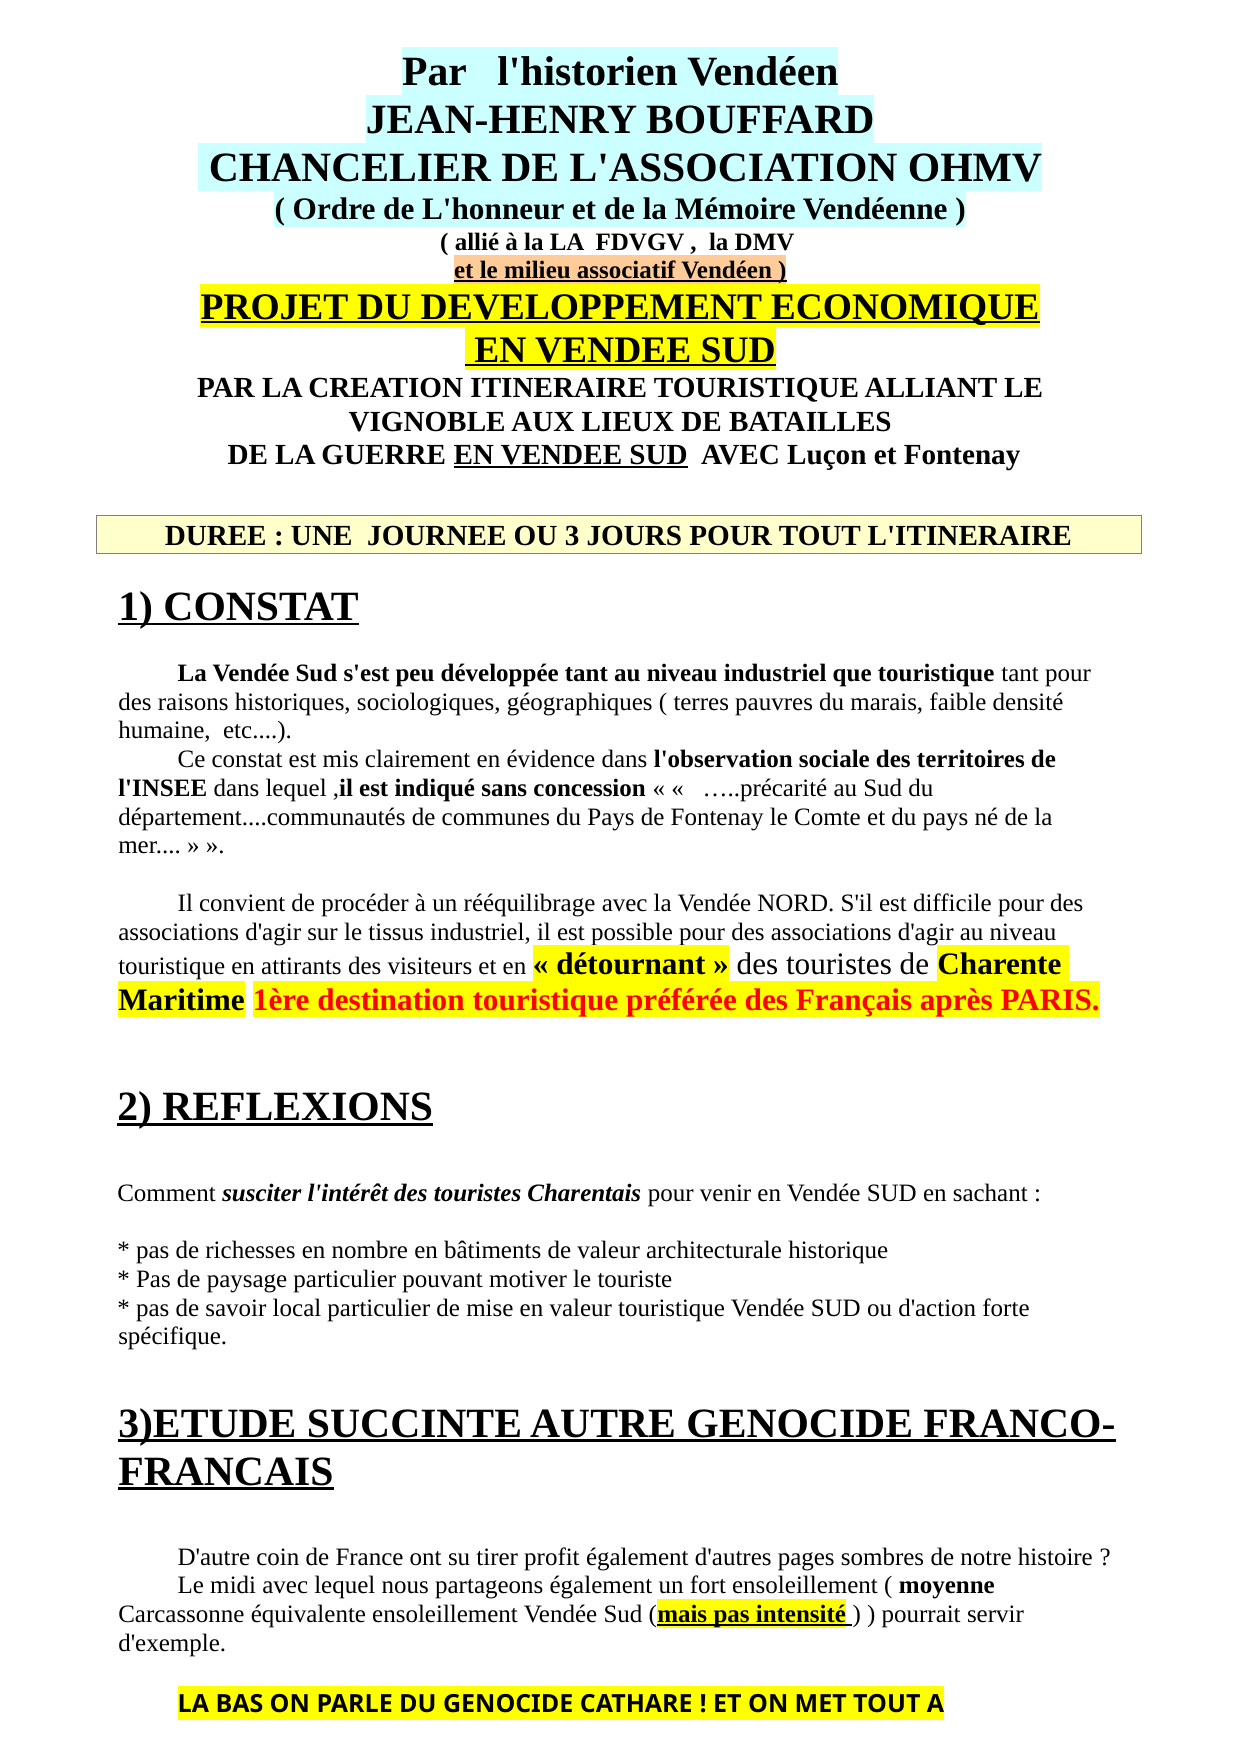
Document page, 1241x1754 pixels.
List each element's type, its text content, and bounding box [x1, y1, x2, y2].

list 3)ETUDE SUCCINTE AUTRE GENOCIDE FRANCO-FRANCAIS [117, 1398, 1122, 1494]
text Il convient de procéder à un rééquilibrage avec la Vendée NORD. S'il est difficile pour des associations d'agir sur le tissus industriel, il est possible pour des associations d'agir au niveau touristique en attirants des visiteurs et en « détournant » des touristes de Charente Maritime 1ère destination touristique préférée des Français après PARIS. [118, 888, 1122, 1017]
text * pas de richesses en nombre en bâtiments de valeur architecturale historique [117, 1235, 1122, 1264]
text D'autre coin de France ont su tirer profit également d'autres pages sombres de notre histoire ? [118, 1542, 1122, 1571]
text Le midi avec lequel nous partageons également un fort ensoleillement ( moyenne Carcassonne équivalente ensoleillement Vendée Sud (mais pas intensité ) ) pourrait servir d'exemple. [118, 1571, 1122, 1657]
text La Vendée Sud s'est peu développée tant au niveau industriel que touristique tant pour des raisons historiques, sociologiques, géographiques ( terres pauvres du marais, faible densité humaine, etc....). [118, 658, 1122, 744]
text PAR LA CREATION ITINERAIRE TOURISTIQUE ALLIANT LE VIGNOBLE AUX LIEUX DE BATAILLES [118, 370, 1122, 437]
text 1) CONSTAT [118, 581, 1122, 629]
text EN VENDEE SUD [118, 327, 1122, 370]
text PROJET DU DEVELOPPEMENT ECONOMIQUE [118, 284, 1122, 327]
text LA BAS ON PARLE DU GENOCIDE CATHARE ! ET ON MET TOUT A [118, 1686, 1122, 1720]
text * pas de savoir local particulier de mise en valeur touristique Vendée SUD ou d'action forte spécifique. [117, 1293, 1122, 1350]
text ( Ordre de L'honneur et de la Mémoire Vendéenne ) [118, 191, 1122, 227]
text JEAN-HENRY BOUFFARD [118, 95, 1122, 143]
text CHANCELIER DE L'ASSOCIATION OHMV [118, 143, 1122, 191]
text Ce constat est mis clairement en évidence dans l'observation sociale des territoires de l'INSEE dans lequel ,il est indiqué sans concession « « …..précarité au Sud du département....communautés de communes du Pays de Fontenay le Comte et du pays né de la mer.... » ». [118, 744, 1122, 859]
text et le milieu associatif Vendéen ) [118, 255, 1122, 284]
text Par l'historien Vendéen [118, 47, 1122, 95]
text Comment susciter l'intérêt des touristes Charentais pour venir en Vendée SUD en sachant : [117, 1178, 1122, 1206]
text * Pas de paysage particulier pouvant motiver le touriste [117, 1264, 1122, 1293]
text 2) REFLEXIONS [117, 1082, 1122, 1130]
text ( allié à la LA FDVGV , la DMV [118, 227, 1122, 255]
text DE LA GUERRE EN VENDEE SUD AVEC Luçon et Fontenay [118, 437, 1122, 471]
